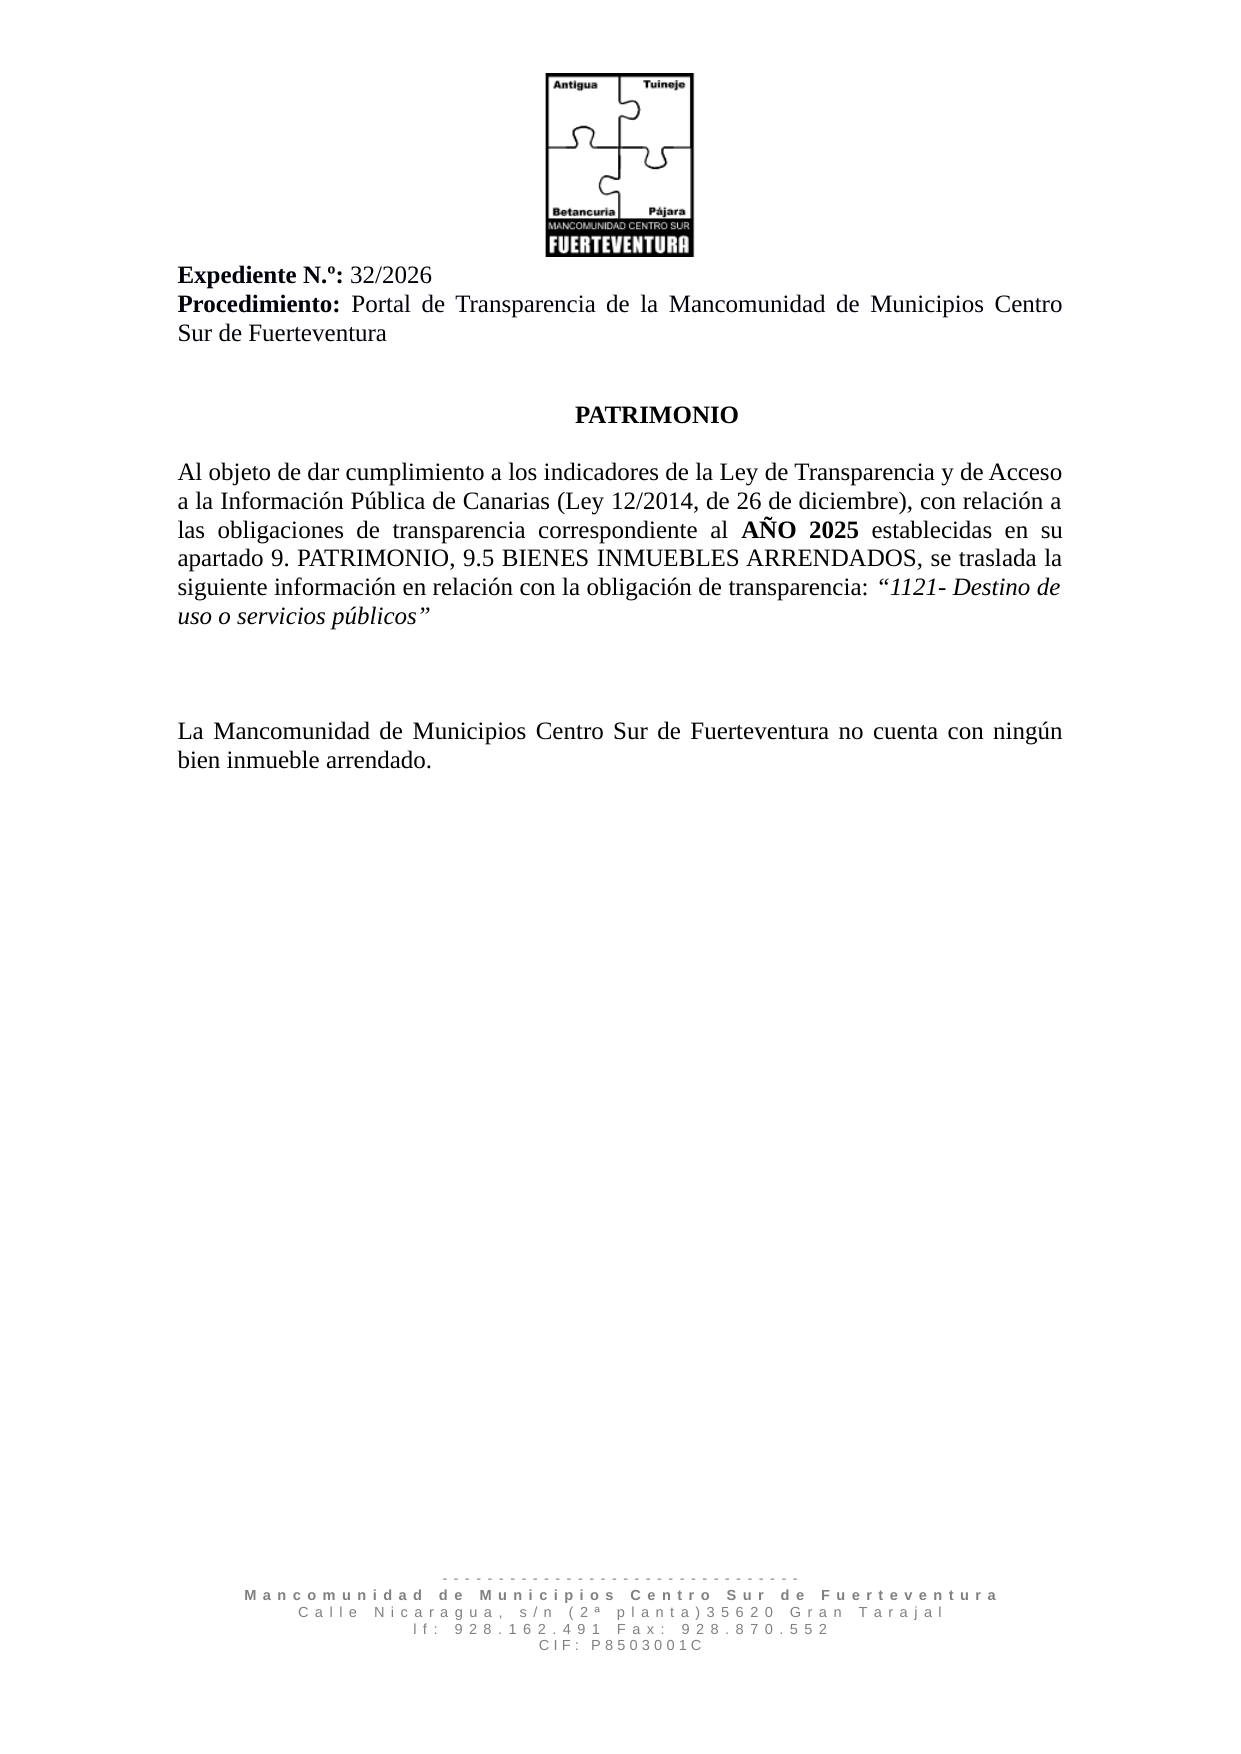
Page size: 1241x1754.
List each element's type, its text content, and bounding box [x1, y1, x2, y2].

text Procedimiento: Portal de Transparencia de la Mancomunidad de Municipios Centro Sur de Fuerteventura [177, 289, 1063, 347]
text Expediente N.º: 32/2026 [177, 261, 1063, 289]
text La Mancomunidad de Municipios Centro Sur de Fuerteventura no cuenta con ningún bien inmueble arrendado. [177, 716, 1063, 773]
text Al objeto de dar cumplimiento a los indicadores de la Ley de Transparencia y de Acceso a la Información Pública de Canarias (Ley 12/2014, de 26 de diciembre), con relación a las obligaciones de transparencia correspondiente al AÑO 2025 establecidas en su apartado 9. patrimonio, 9.5 BIENES INMUEBLES ARRENDADOS, se traslada la siguiente información en relación con la obligación de transparencia: “1121- Destino de uso o servicios públicos” [177, 457, 1063, 630]
text PATRIMONIO [177, 400, 1063, 428]
